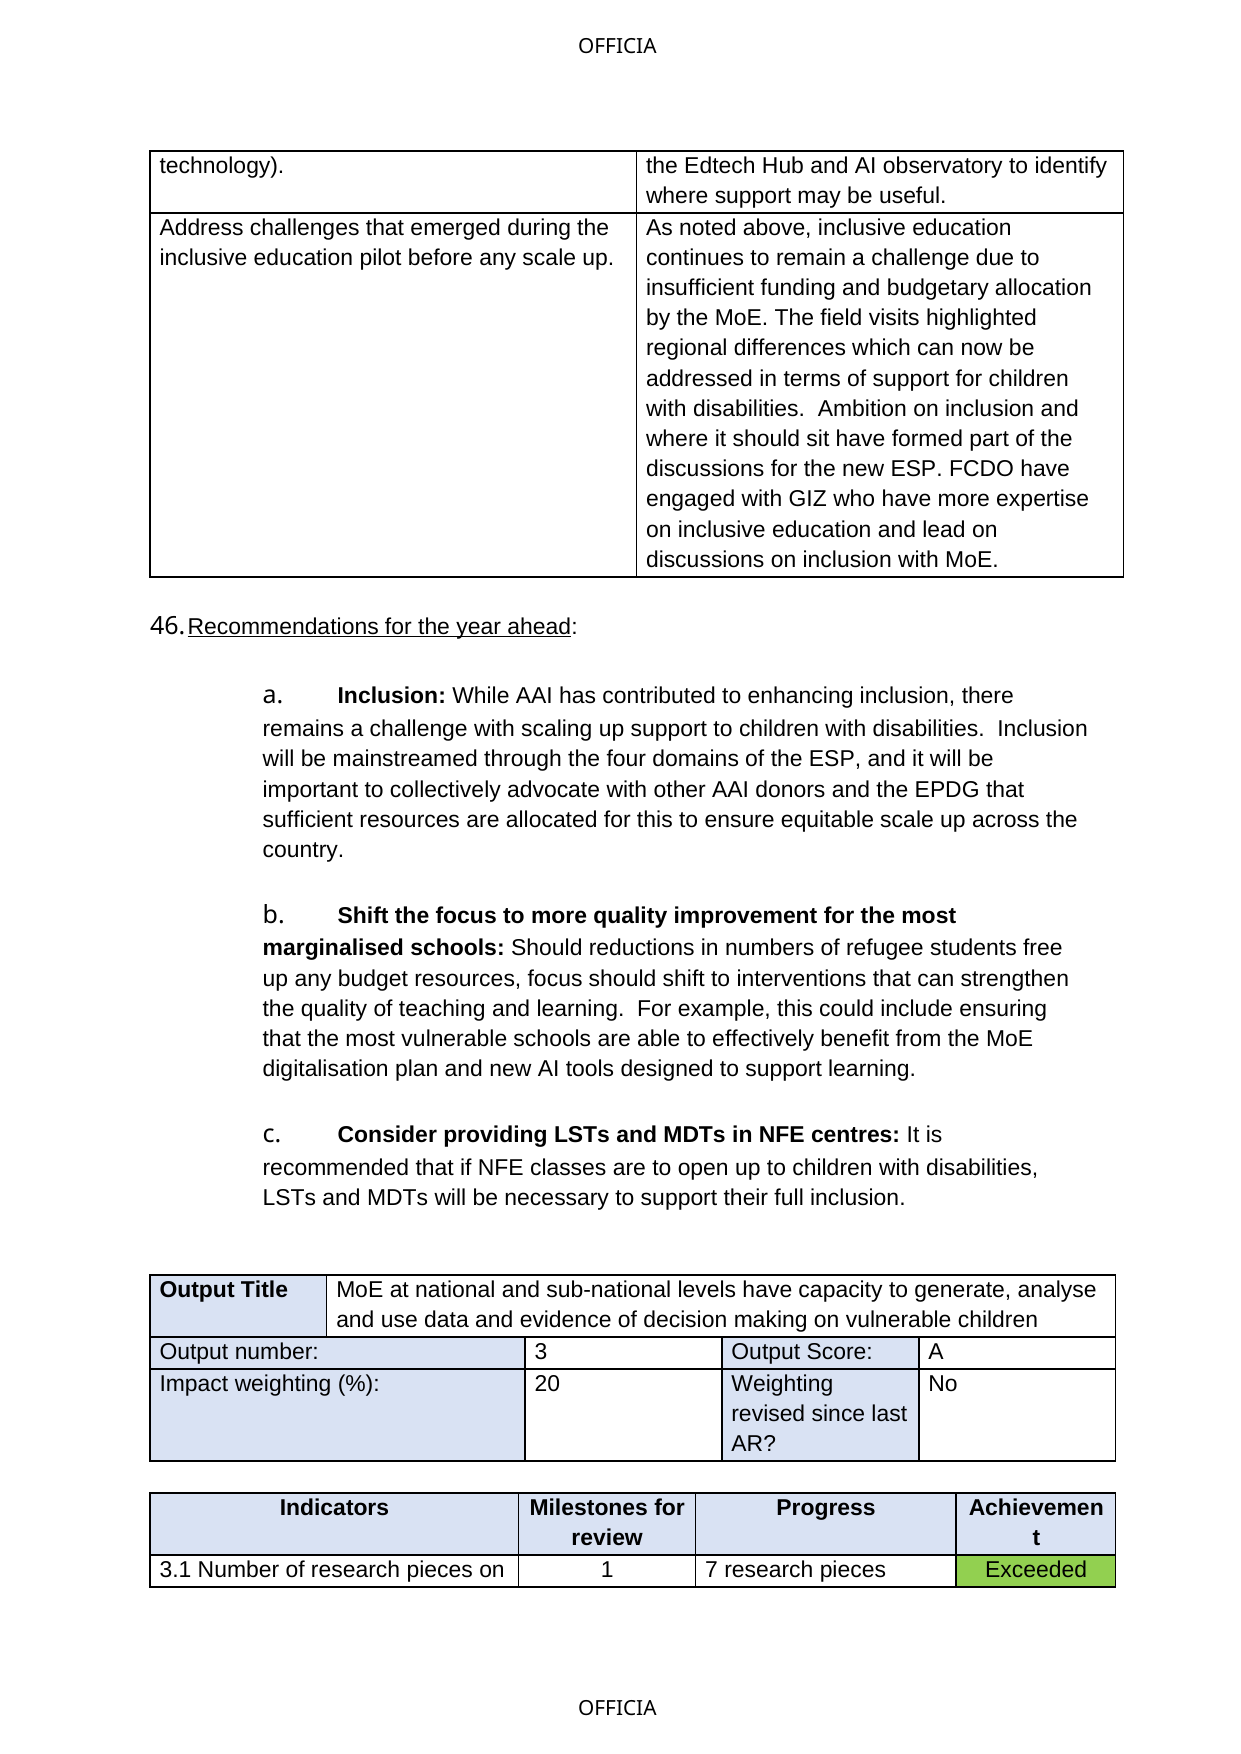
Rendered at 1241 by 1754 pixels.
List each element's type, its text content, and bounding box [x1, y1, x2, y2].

table_cell Exceeded [957, 1556, 1115, 1586]
list Recommendations for the year ahead: [150, 608, 1090, 642]
table_cell 1 [519, 1556, 695, 1586]
table_header MoE at national and sub-national levels have capacity to generate, analyse and use data and evidence of decision making on vulnerable children [327, 1276, 1115, 1336]
table_cell Impact weighting (%): [151, 1370, 524, 1460]
table_cell the Edtech Hub and AI observatory to identify where support may be useful. [637, 152, 1123, 212]
table_header Achievement [957, 1494, 1115, 1554]
table_cell Weighting revised since last AR? [723, 1370, 918, 1460]
table_header Milestones for review [519, 1494, 695, 1554]
table_header Progress [696, 1494, 955, 1554]
table_cell No [920, 1370, 1115, 1460]
table_cell Output number: [151, 1338, 524, 1368]
table_cell A [920, 1338, 1115, 1368]
table_cell Address challenges that emerged during the inclusive education pilot before any scale up. [151, 214, 636, 576]
table_cell 20 [526, 1370, 721, 1460]
list Inclusion: While AAI has contributed to enhancing inclusion, there remains a challenge with scaling up support to children with disabilities. Inclusion will be mainstreamed through the four domains of the ESP, and it will be important to collectively advocate with other AAI donors and the EPDG that sufficient resources are allocated for this to ensure equitable scale up across the country. [262, 677, 1090, 862]
table_header Indicators [151, 1494, 518, 1554]
table_cell As noted above, inclusive education continues to remain a challenge due to insufficient funding and budgetary allocation by the MoE. The field visits highlighted regional differences which can now be addressed in terms of support for children with disabilities. Ambition on inclusion and where it should sit have formed part of the discussions for the new ESP. FCDO have engaged with GIZ who have more expertise on inclusive education and lead on discussions on inclusion with MoE. [637, 214, 1123, 576]
table_cell 7 research pieces [696, 1556, 955, 1586]
table_cell 3 [526, 1338, 721, 1368]
table_cell Output Score: [723, 1338, 918, 1368]
list Shift the focus to more quality improvement for the most marginalised schools: Should reductions in numbers of refugee students free up any budget resources, focus should shift to interventions that can strengthen the quality of teaching and learning. For example, this could include ensuring that the most vulnerable schools are able to effectively benefit from the MoE digitalisation plan and new AI tools designed to support learning. [262, 896, 1090, 1081]
table_cell technology). [151, 152, 636, 212]
list Consider providing LSTs and MDTs in NFE centres: It is recommended that if NFE classes are to open up to children with disabilities, LSTs and MDTs will be necessary to support their full inclusion. [262, 1116, 1090, 1210]
table_cell 3.1 Number of research pieces on [151, 1556, 518, 1586]
table_header Output Title [151, 1276, 326, 1336]
